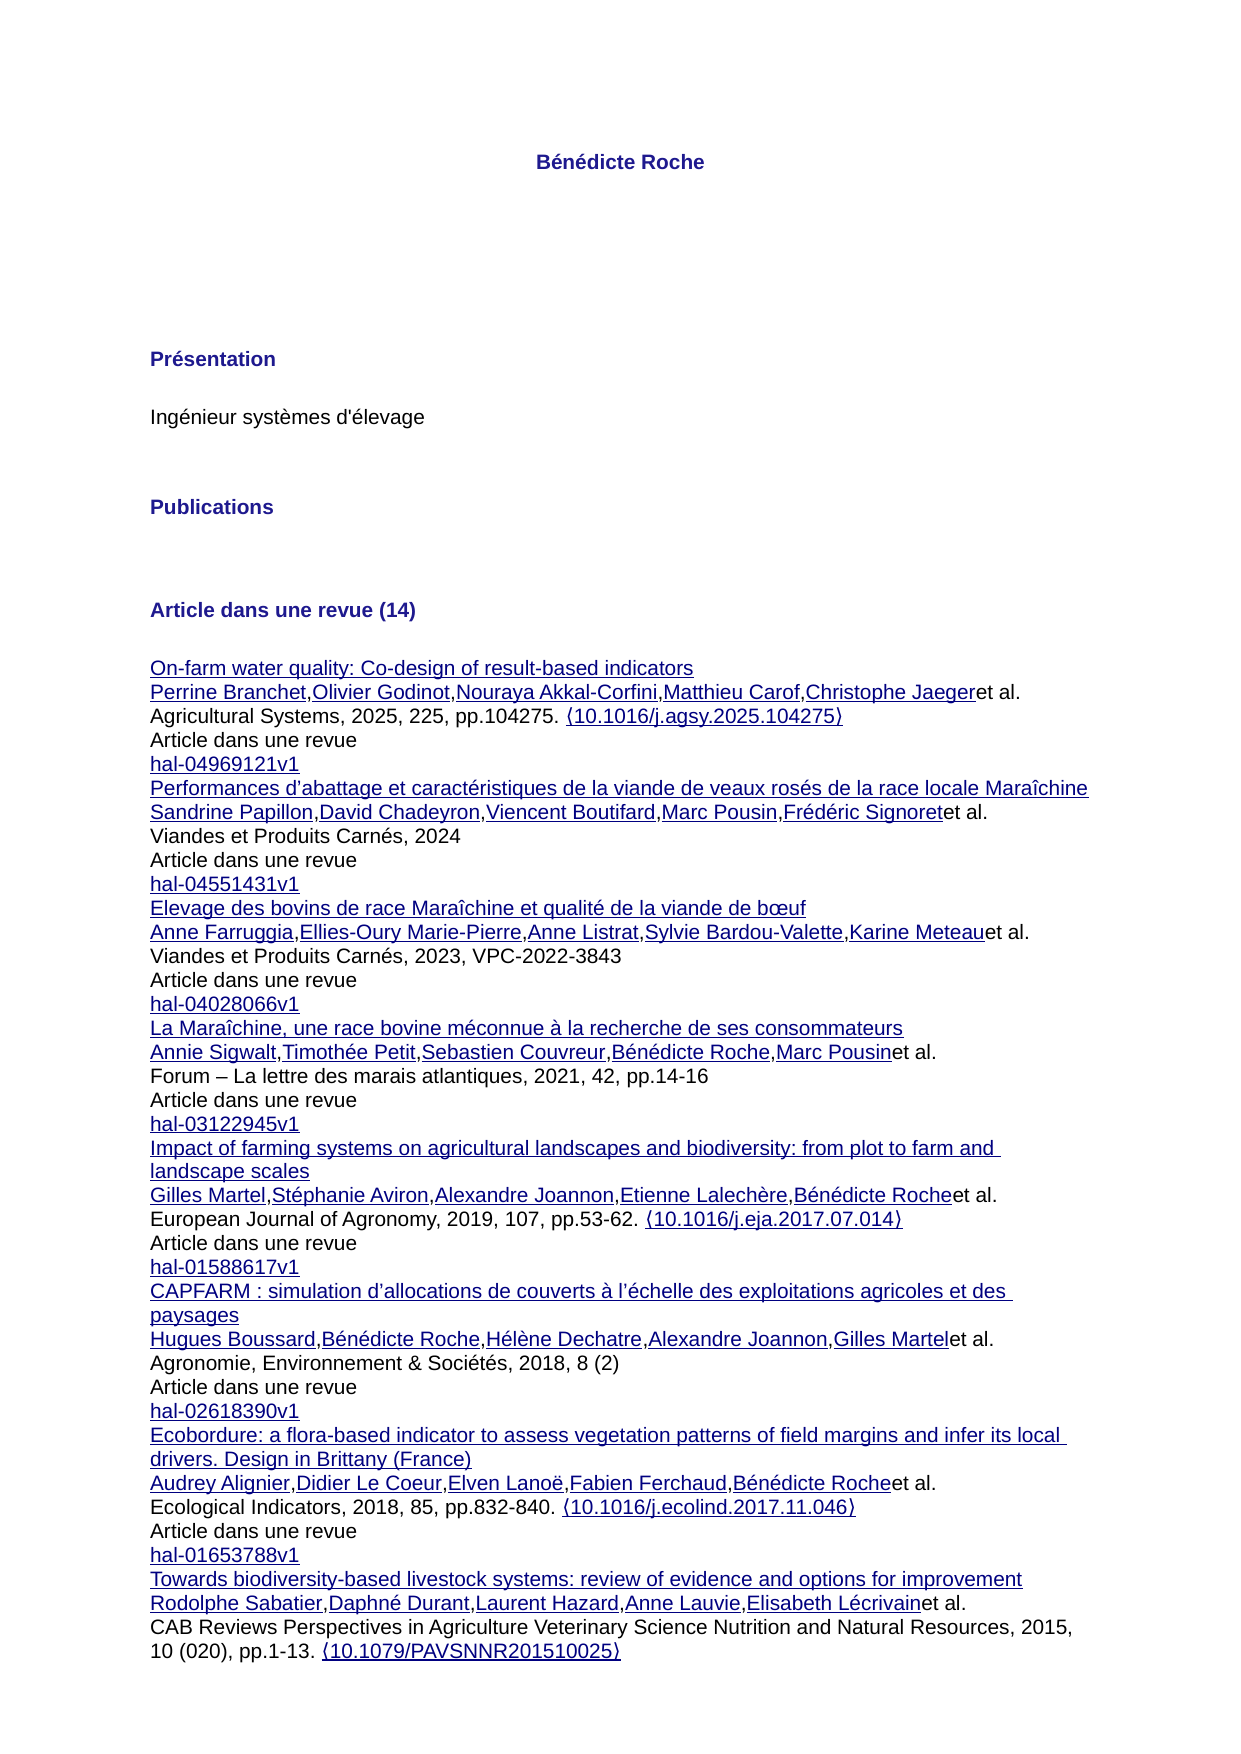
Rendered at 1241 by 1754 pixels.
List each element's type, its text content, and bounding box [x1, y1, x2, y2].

table_cell Impact of farming systems on agricultural landscapes and biodiversity: from plot to farm and landscape scales Gilles Martel,Stéphanie Aviron,Alexandre Joannon,Etienne Lalechère,Bénédicte Rocheet al. European Journal of Agronomy, 2019, 107, pp.53-62. ⟨10.1016/j.eja.2017.07.014⟩ Article dans une revue hal-01588617v1 [150, 1135, 1090, 1279]
subtitle Article dans une revue (14) [150, 598, 1090, 622]
table_cell La Maraîchine, une race bovine méconnue à la recherche de ses consommateurs Annie Sigwalt,Timothée Petit,Sebastien Couvreur,Bénédicte Roche,Marc Pousinet al. Forum – La lettre des marais atlantiques, 2021, 42, pp.14-16 Article dans une revue hal-03122945v1 [150, 1016, 1090, 1135]
table_cell Elevage des bovins de race Maraîchine et qualité de la viande de bœuf Anne Farruggia,Ellies-Oury Marie-Pierre,Anne Listrat,Sylvie Bardou-Valette,Karine Meteauet al. Viandes et Produits Carnés, 2023, VPC-2022-3843 Article dans une revue hal-04028066v1 [150, 896, 1090, 1016]
table_cell CAPFARM : simulation d’allocations de couverts à l’échelle des exploitations agricoles et des paysages Hugues Boussard,Bénédicte Roche,Hélène Dechatre,Alexandre Joannon,Gilles Martelet al. Agronomie, Environnement & Sociétés, 2018, 8 (2) Article dans une revue hal-02618390v1 [150, 1279, 1090, 1423]
table_cell Ecobordure: a flora-based indicator to assess vegetation patterns of field margins and infer its local drivers. Design in Brittany (France) Audrey Alignier,Didier Le Coeur,Elven Lanoë,Fabien Ferchaud,Bénédicte Rocheet al. Ecological Indicators, 2018, 85, pp.832-840. ⟨10.1016/j.ecolind.2017.11.046⟩ Article dans une revue hal-01653788v1 [150, 1423, 1090, 1567]
subtitle Bénédicte Roche [150, 150, 1090, 174]
subtitle Présentation [150, 347, 1090, 371]
table_cell Performances d’abattage et caractéristiques de la viande de veaux rosés de la race locale Maraîchine Sandrine Papillon,David Chadeyron,Viencent Boutifard,Marc Pousin,Frédéric Signoretet al. Viandes et Produits Carnés, 2024 Article dans une revue hal-04551431v1 [150, 776, 1090, 896]
table_header On-farm water quality: Co-design of result-based indicators Perrine Branchet,Olivier Godinot,Nouraya Akkal-Corfini,Matthieu Carof,Christophe Jaegeret al. Agricultural Systems, 2025, 225, pp.104275. ⟨10.1016/j.agsy.2025.104275⟩ Article dans une revue hal-04969121v1 [150, 656, 1090, 776]
subtitle Publications [150, 495, 1090, 519]
table_cell Towards biodiversity-based livestock systems: review of evidence and options for improvement Rodolphe Sabatier,Daphné Durant,Laurent Hazard,Anne Lauvie,Elisabeth Lécrivainet al. CAB Reviews Perspectives in Agriculture Veterinary Science Nutrition and Natural Resources, 2015, 10 (020), pp.1-13. ⟨10.1079/PAVSNNR201510025⟩ [150, 1567, 1090, 1662]
text Ingénieur systèmes d'élevage [150, 405, 1090, 429]
